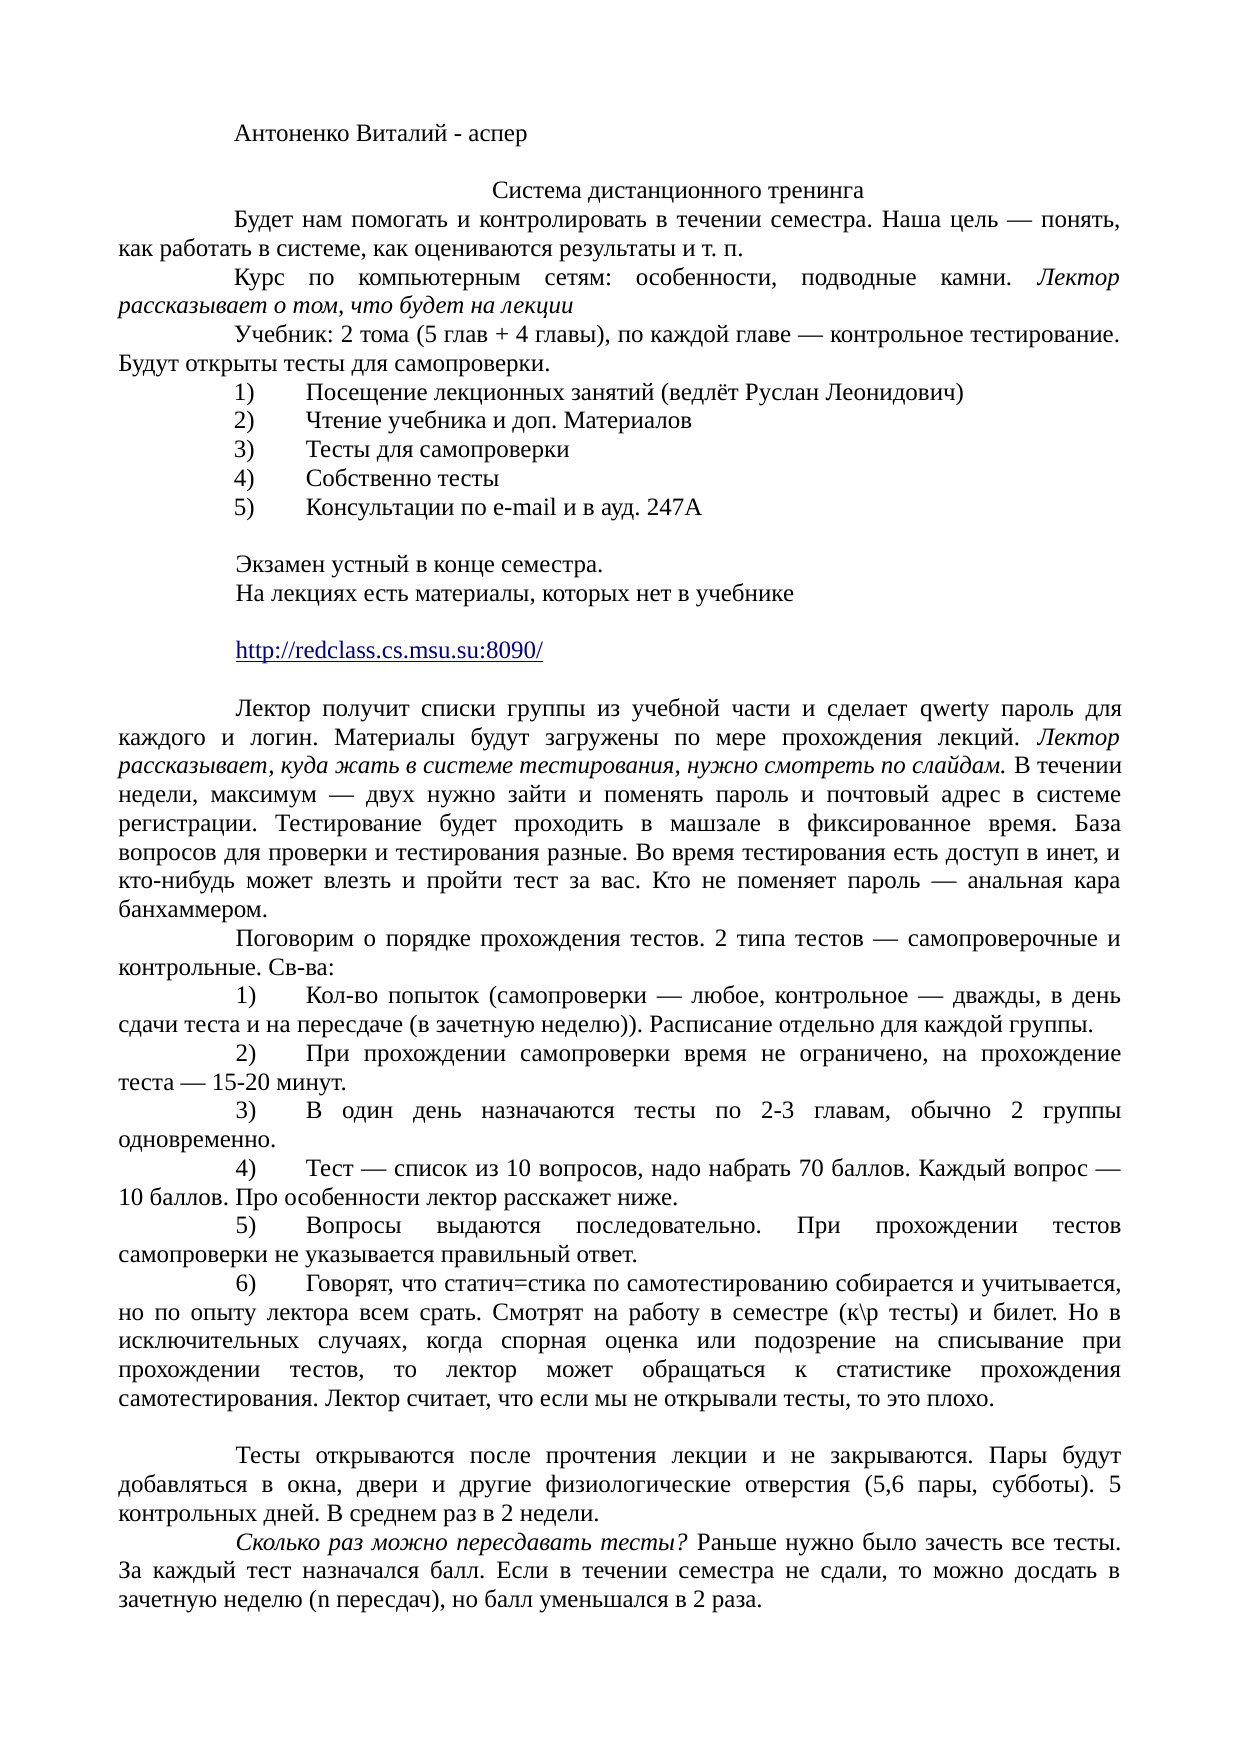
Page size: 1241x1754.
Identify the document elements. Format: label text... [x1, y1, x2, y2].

list Посещение лекционных занятий (ведлёт Руслан Леонидович) [118, 377, 1122, 406]
list Говорят, что статич=стика по самотестированию собирается и учитывается, но по опыту лектора всем срать. Смотрят на работу в семестре (к\р тесты) и билет. Но в исключительных случаях, когда спорная оценка или подозрение на списывание при прохождении тестов, то лектор может обращаться к статистике прохождения самотестирования. Лектор считает, что если мы не открывали тесты, то это плохо. [118, 1268, 1122, 1412]
text Антоненко Виталий - аспер [118, 118, 1122, 147]
list Вопросы выдаются последовательно. При прохождении тестов самопроверки не указывается правильный ответ. [118, 1211, 1122, 1268]
list Тесты для самопроверки [118, 434, 1122, 463]
list При прохождении самопроверки время не ограничено, на прохождение теста — 15-20 минут. [118, 1038, 1122, 1096]
text Поговорим о порядке прохождения тестов. 2 типа тестов — самопроверочные и контрольные. Св-ва: [118, 923, 1122, 981]
text Будет нам помогать и контролировать в течении семестра. Наша цель — понять, как работать в системе, как оцениваются результаты и т. п. [118, 204, 1122, 262]
text Тесты открываются после прочтения лекции и не закрываются. Пары будут добавляться в окна, двери и другие физиологические отверстия (5,6 пары, субботы). 5 контрольных дней. В среднем раз в 2 недели. [118, 1441, 1122, 1527]
list В один день назначаются тесты по 2-3 главам, обычно 2 группы одновременно. [118, 1096, 1122, 1153]
list Собственно тесты [118, 463, 1122, 492]
list Чтение учебника и доп. Материалов [118, 406, 1122, 434]
text Система дистанционного тренинга [118, 176, 1122, 204]
text Сколько раз можно пересдавать тесты? Раньше нужно было зачесть все тесты. За каждый тест назначался балл. Если в течении семестра не сдали, то можно досдать в зачетную неделю (n пересдач), но балл уменьшался в 2 раза. [118, 1527, 1122, 1613]
text На лекциях есть материалы, которых нет в учебнике [118, 578, 1122, 607]
text Лектор получит списки группы из учебной части и сделает qwerty пароль для каждого и логин. Материалы будут загружены по мере прохождения лекций. Лектор рассказывает, куда жать в системе тестирования, нужно смотреть по слайдам. В течении недели, максимум — двух нужно зайти и поменять пароль и почтовый адрес в системе регистрации. Тестирование будет проходить в машзале в фиксированное время. База вопросов для проверки и тестирования разные. Во время тестирования есть доступ в инет, и кто-нибудь может влезть и пройти тест за вас. Кто не поменяет пароль — анальная кара банхаммером. [118, 693, 1122, 923]
text Курс по компьютерным сетям: особенности, подводные камни. Лектор рассказывает о том, что будет на лекции [118, 262, 1122, 319]
text Учебник: 2 тома (5 глав + 4 главы), по каждой главе — контрольное тестирование. Будут открыты тесты для самопроверки. [118, 319, 1122, 377]
text Экзамен устный в конце семестра. [118, 549, 1122, 578]
text http://redclass.cs.msu.su:8090/ [118, 636, 1122, 664]
list Кол-во попыток (самопроверки — любое, контрольное — дважды, в день сдачи теста и на пересдаче (в зачетную неделю)). Расписание отдельно для каждой группы. [118, 981, 1122, 1038]
list Тест — список из 10 вопросов, надо набрать 70 баллов. Каждый вопрос — 10 баллов. Про особенности лектор расскажет ниже. [118, 1153, 1122, 1211]
list Консультации по e-mail и в ауд. 247А [118, 492, 1122, 521]
